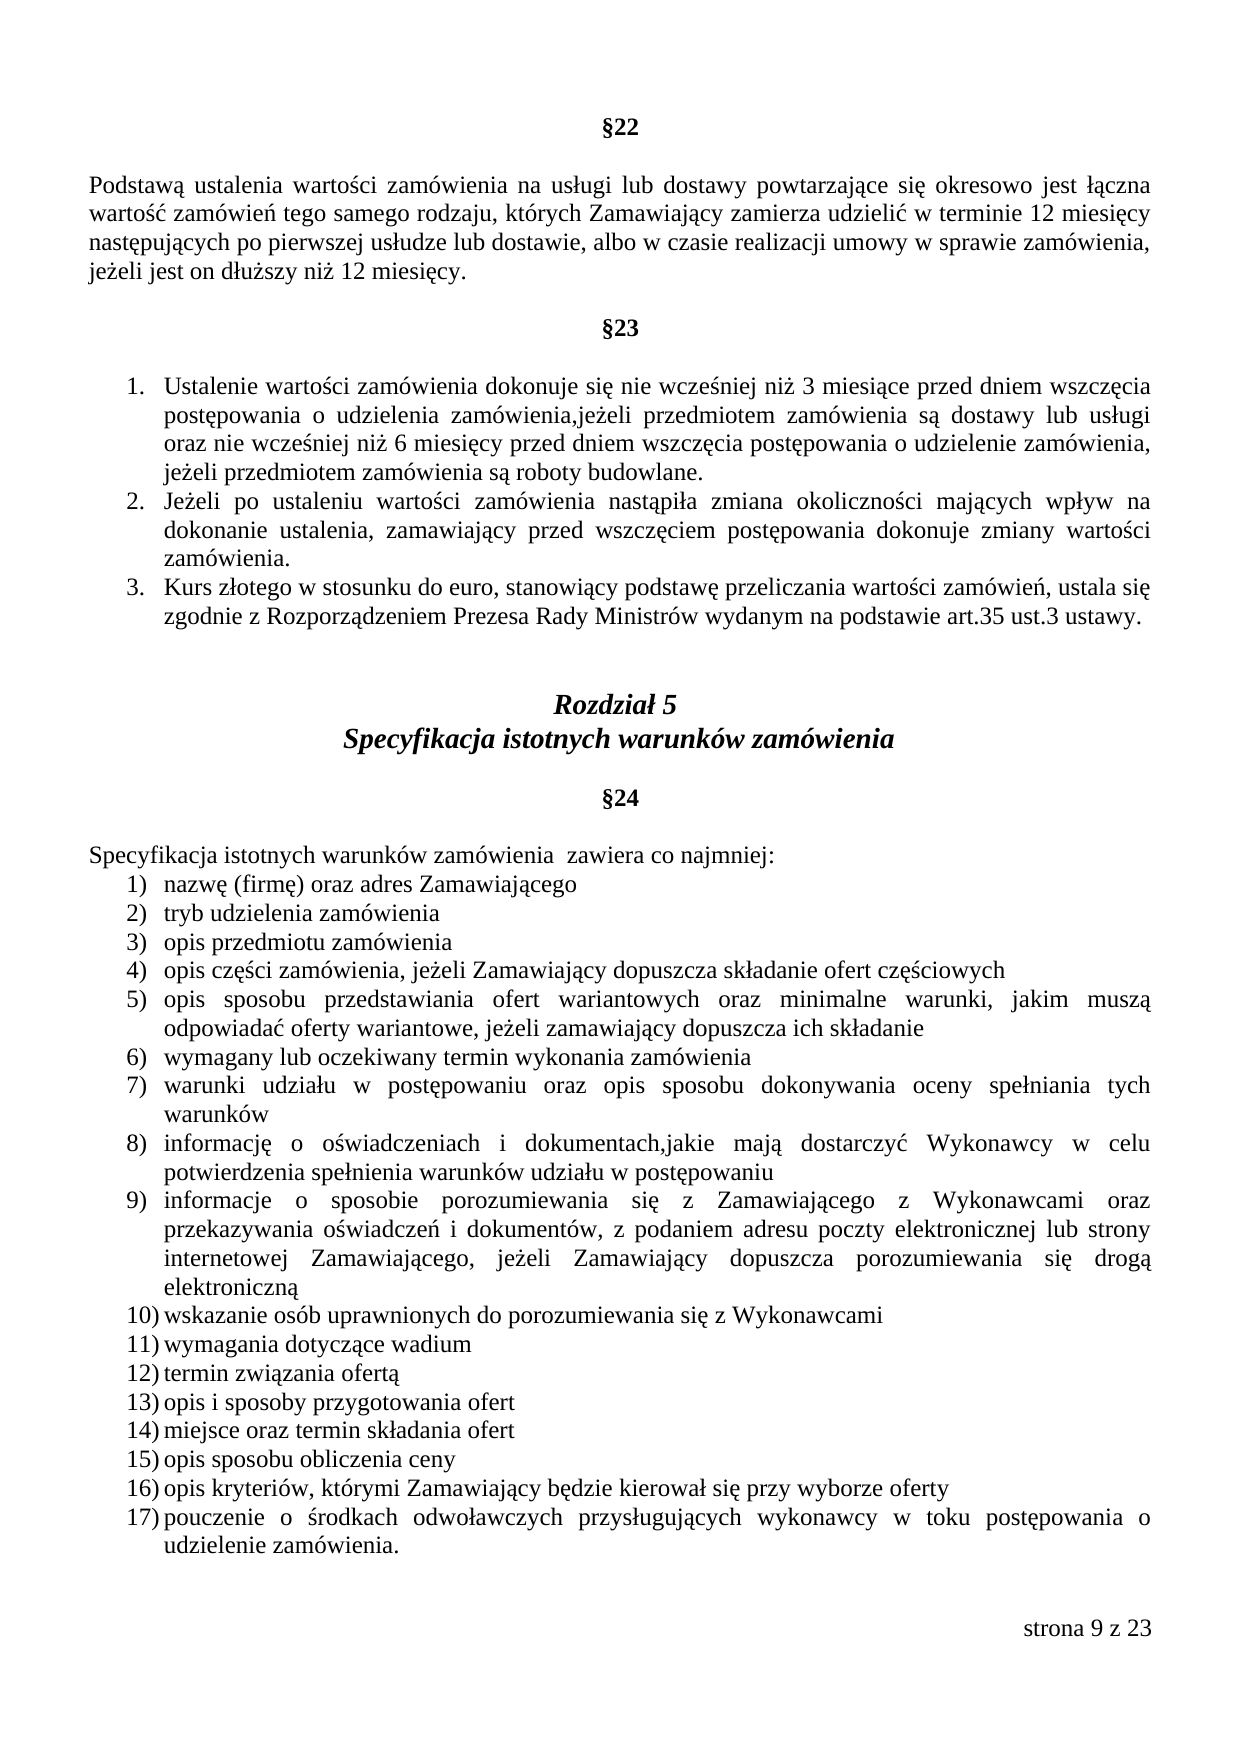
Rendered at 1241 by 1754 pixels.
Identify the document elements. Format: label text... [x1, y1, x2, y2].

list opis sposobu obliczenia ceny [126, 1444, 1152, 1473]
list termin związania ofertą [126, 1358, 1152, 1387]
text Podstawą ustalenia wartości zamówienia na usługi lub dostawy powtarzające się okresowo jest łączna wartość zamówień tego samego rodzaju, których Zamawiający zamierza udzielić w terminie 12 miesięcy następujących po pierwszej usłudze lub dostawie, albo w czasie realizacji umowy w sprawie zamówienia, jeżeli jest on dłuższy niż 12 miesięcy. [88, 170, 1152, 285]
list pouczenie o środkach odwoławczych przysługujących wykonawcy w toku postępowania o udzielenie zamówienia. [126, 1502, 1152, 1559]
list warunki udziału w postępowaniu oraz opis sposobu dokonywania oceny spełniania tych warunków [126, 1071, 1152, 1128]
list Kurs złotego w stosunku do euro, stanowiący podstawę przeliczania wartości zamówień, ustala się zgodnie z Rozporządzeniem Prezesa Rady Ministrów wydanym na podstawie art.35 ust.3 ustawy. [126, 572, 1152, 630]
list Jeżeli po ustaleniu wartości zamówienia nastąpiła zmiana okoliczności mających wpływ na dokonanie ustalenia, zamawiający przed wszczęciem postępowania dokonuje zmiany wartości zamówienia. [126, 486, 1152, 572]
list opis i sposoby przygotowania ofert [126, 1387, 1152, 1416]
list opis sposobu przedstawiania ofert wariantowych oraz minimalne warunki, jakim muszą odpowiadać oferty wariantowe, jeżeli zamawiający dopuszcza ich składanie [126, 984, 1152, 1042]
text §22 [88, 112, 1152, 141]
subtitle Rozdział 5 Specyfikacja istotnych warunków zamówienia [88, 687, 1152, 754]
list opis przedmiotu zamówienia [126, 927, 1152, 956]
list wskazanie osób uprawnionych do porozumiewania się z Wykonawcami [126, 1301, 1152, 1329]
list wymagany lub oczekiwany termin wykonania zamówienia [126, 1042, 1152, 1071]
list opis części zamówienia, jeżeli Zamawiający dopuszcza składanie ofert częściowych [126, 956, 1152, 984]
list wymagania dotyczące wadium [126, 1329, 1152, 1358]
list nazwę (firmę) oraz adres Zamawiającego [126, 869, 1152, 898]
text §24 [88, 783, 1152, 812]
text §23 [88, 313, 1152, 342]
list informacje o sposobie porozumiewania się z Zamawiającego z Wykonawcami oraz przekazywania oświadczeń i dokumentów, z podaniem adresu poczty elektronicznej lub strony internetowej Zamawiającego, jeżeli Zamawiający dopuszcza porozumiewania się drogą elektroniczną [126, 1186, 1152, 1301]
list opis kryteriów, którymi Zamawiający będzie kierował się przy wyborze oferty [126, 1473, 1152, 1502]
list miejsce oraz termin składania ofert [126, 1416, 1152, 1444]
text Specyfikacja istotnych warunków zamówienia zawiera co najmniej: [88, 841, 1152, 869]
list informację o oświadczeniach i dokumentach,jakie mają dostarczyć Wykonawcy w celu potwierdzenia spełnienia warunków udziału w postępowaniu [126, 1128, 1152, 1186]
list Ustalenie wartości zamówienia dokonuje się nie wcześniej niż 3 miesiące przed dniem wszczęcia postępowania o udzielenia zamówienia,jeżeli przedmiotem zamówienia są dostawy lub usługi oraz nie wcześniej niż 6 miesięcy przed dniem wszczęcia postępowania o udzielenie zamówienia, jeżeli przedmiotem zamówienia są roboty budowlane. [126, 371, 1152, 486]
list tryb udzielenia zamówienia [126, 898, 1152, 927]
